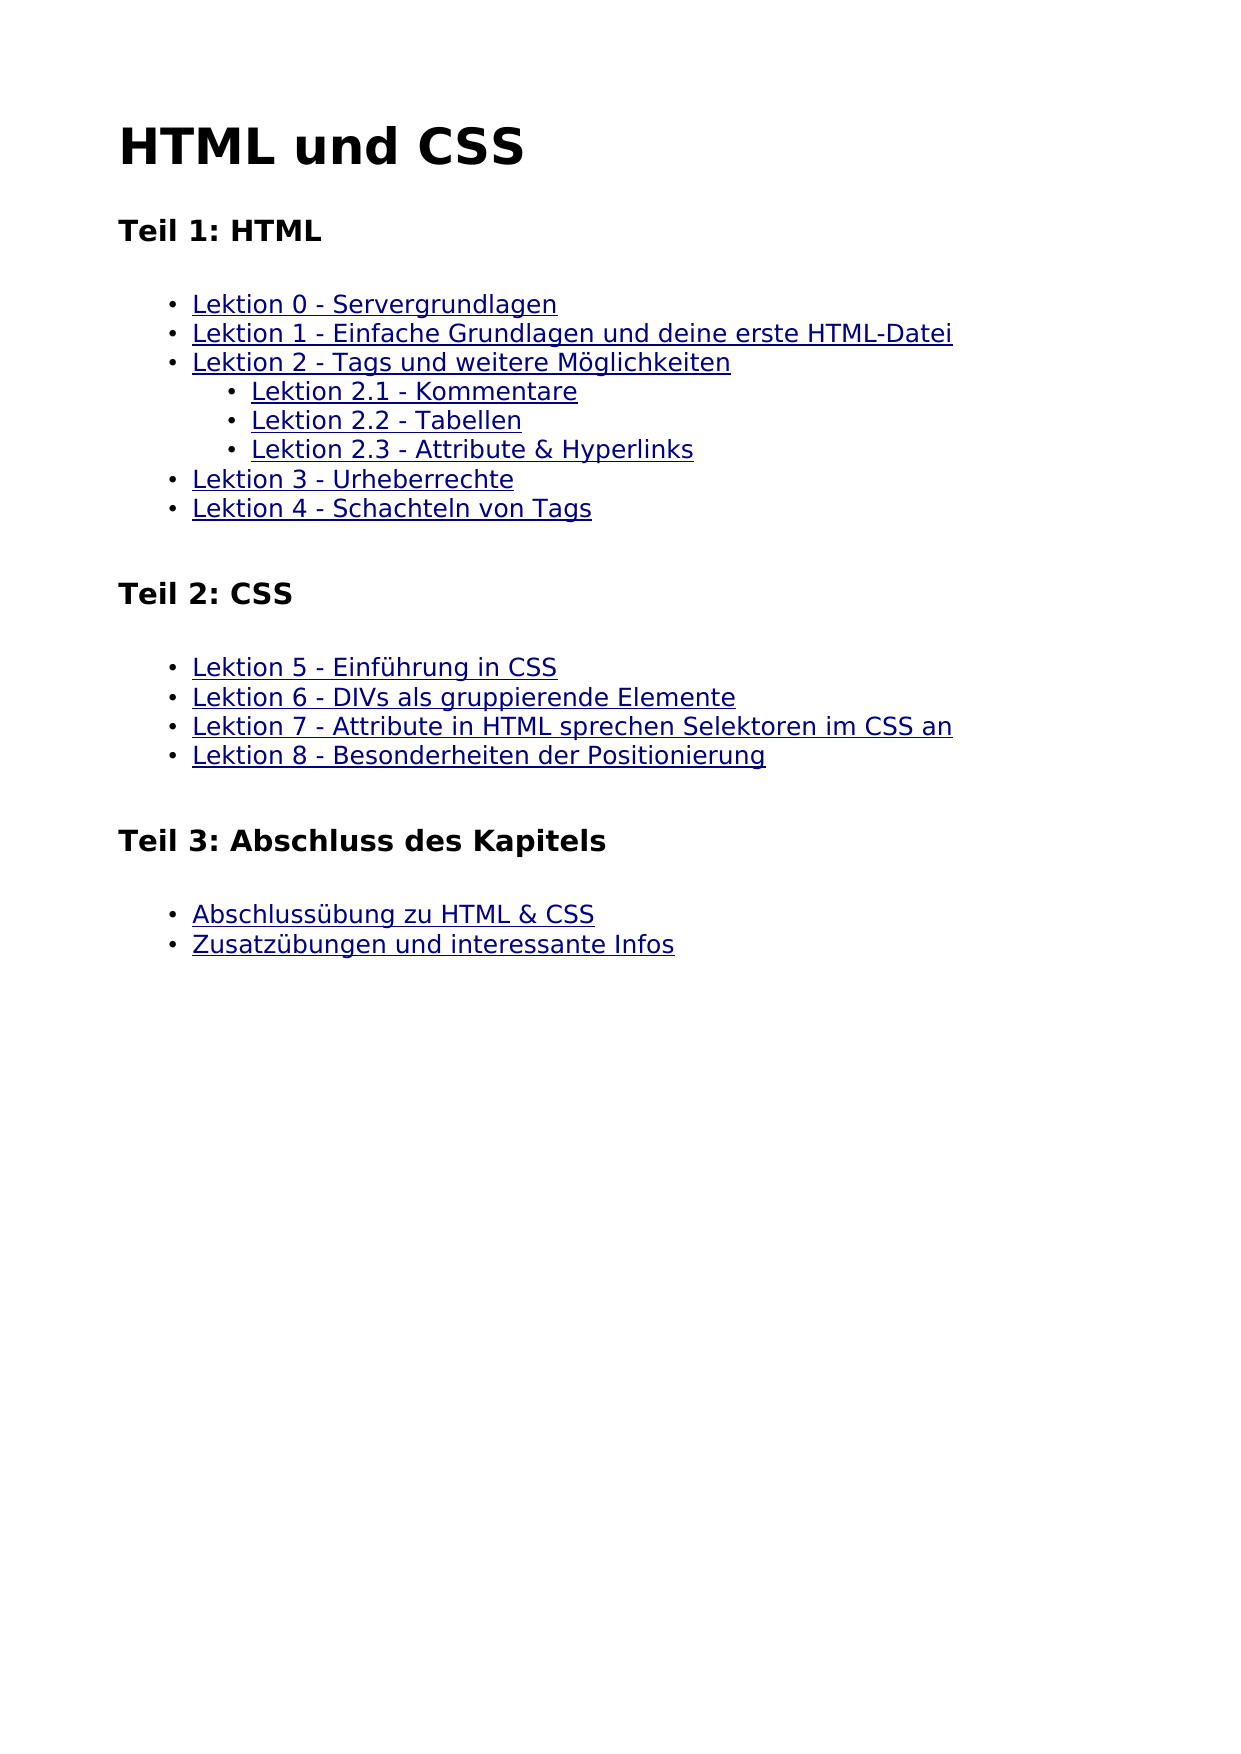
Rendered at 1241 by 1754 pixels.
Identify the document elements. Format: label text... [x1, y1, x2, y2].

list Lektion 4 - Schachteln von Tags [177, 494, 1122, 523]
subtitle HTML und CSS [118, 118, 1122, 176]
list Lektion 6 - DIVs als gruppierende Elemente [177, 683, 1122, 712]
list Lektion 0 - Servergrundlagen [177, 290, 1122, 319]
list Zusatzübungen und interessante Infos [177, 930, 1122, 959]
subtitle Teil 2: CSS [118, 578, 1122, 612]
list Lektion 5 - Einführung in CSS [177, 653, 1122, 683]
list Lektion 3 - Urheberrechte [177, 465, 1122, 494]
list Lektion 2.1 - Kommentare [236, 377, 1122, 406]
list Lektion 2.2 - Tabellen [236, 406, 1122, 436]
subtitle Teil 3: Abschluss des Kapitels [118, 825, 1122, 859]
list Lektion 2.3 - Attribute & Hyperlinks [236, 436, 1122, 465]
list Lektion 2 - Tags und weitere Möglichkeiten [177, 348, 1122, 377]
list Lektion 1 - Einfache Grundlagen und deine erste HTML-Datei [177, 319, 1122, 348]
list Lektion 7 - Attribute in HTML sprechen Selektoren im CSS an [177, 712, 1122, 741]
list Abschlussübung zu HTML & CSS [177, 901, 1122, 930]
subtitle Teil 1: HTML [118, 214, 1122, 248]
list Lektion 8 - Besonderheiten der Positionierung [177, 741, 1122, 770]
